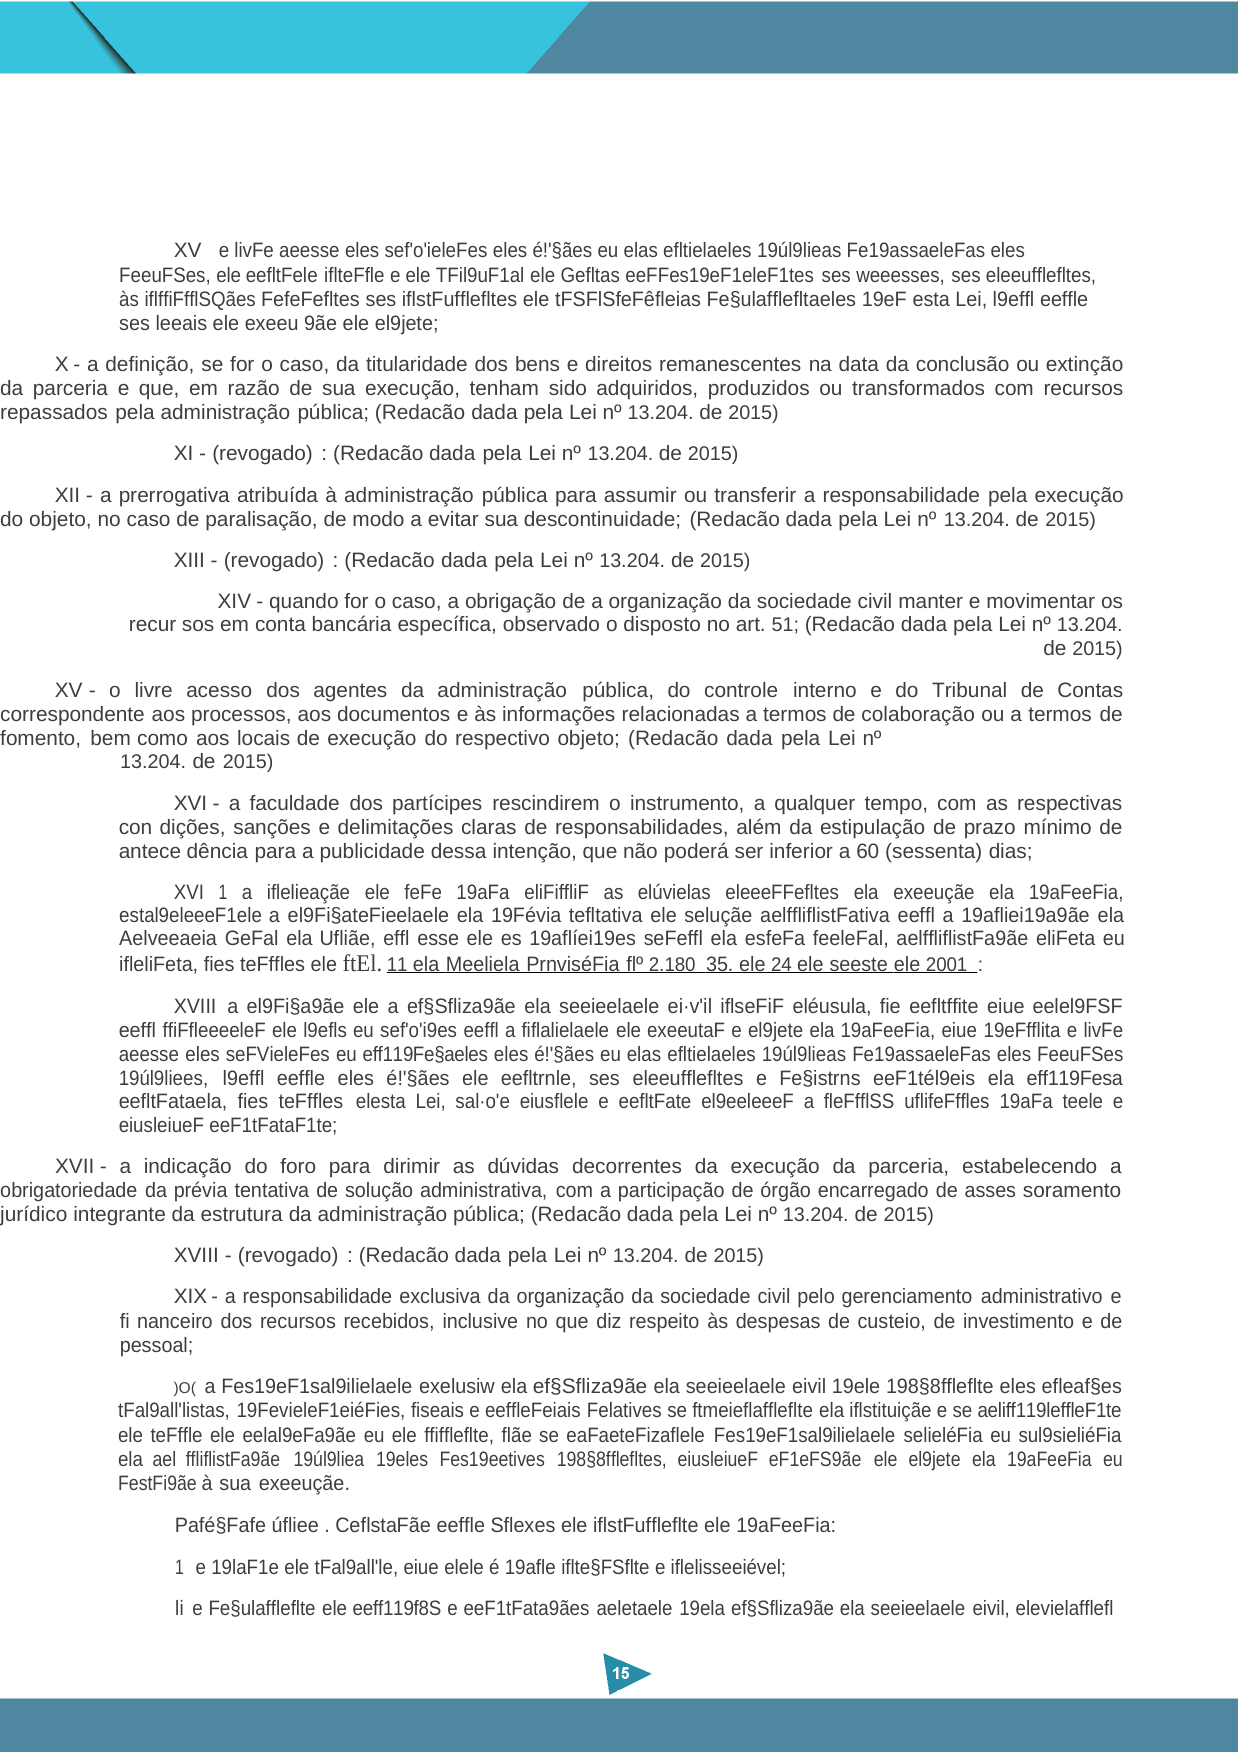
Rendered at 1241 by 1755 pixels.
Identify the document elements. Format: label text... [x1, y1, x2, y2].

list - a prerrogativa atribuída à administração pública para assumir ou transferir a responsabilidade pela execução do objeto, no caso de paralisação, de modo a evitar sua descontinuidade; (Redacão dada pela Lei nº 13.204. de 2015) [0, 482, 1124, 530]
text )O( a Fes19eF1sal9ilielaele exelusiw ela ef§Sfliza9ãe ela seeieelaele eivil 19ele 198§8ffleflte eles efleaf§es tFal9all'listas, 19FevieleF1eiéFies, fiseais e eeffleFeiais Felatives se ftmeieflaffleflte ela iflstituiçãe e se aeliff119leffleF1te ele teFffle ele eelal9eFa9ãe eu ele ffiffleflte, flãe se eaFaeteFizaflele Fes19eF1sal9ilielaele selieléFia eu sul9sieliéFia ela ael ffliflistFa9ãe 19úl9liea 19eles Fes19eetives 198§8fflefltes, eiusleiueF eF1eFS9ãe ele el9jete ela 19aFeeFia eu FestFi9ãe à sua exeeuçãe. [118, 1374, 1123, 1495]
list - a indicação do foro para dirimir as dúvidas decorrentes da execução da parceria, estabelecendo a obrigatoriedade da prévia tentativa de solução administrativa, com a participação de órgão encarregado de asses­ soramento jurídico integrante da estrutura da administração pública; (Redacão dada pela Lei nº 13.204. de 2015) [0, 1154, 1122, 1226]
text Pafé§Fafe úfliee . CeflstaFãe eeffle Sflexes ele iflstFuffleflte ele 19aFeeFia: [174, 1513, 1241, 1537]
list - (revogado) : (Redacão dada pela Lei nº 13.204. de 2015) [173, 441, 1241, 465]
list - a faculdade dos partícipes rescindirem o instrumento, a qualquer tempo, com as respectivas con­ dições, sanções e delimitações claras de responsabilidades, além da estipulação de prazo mínimo de antece­ dência para a publicidade dessa intenção, que não poderá ser inferior a 60 (sessenta) dias; [118, 791, 1123, 863]
text XVIII a el9Fi§a9ãe ele a ef§Sfliza9ãe ela seeieelaele ei·v'il iflseFiF eléusula, fie eefltffite eiue eelel9FSF eeffl ffiFfleeeeleF ele l9efls eu sef'o'i9es eeffl a fiflalielaele ele exeeutaF e el9jete ela 19aFeeFia, eiue 19eFfflita e livFe aeesse eles seFVieleFes eu eff119Fe§aeles eles é!'§ães eu elas efltielaeles 19úl9lieas Fe19assaeleFas eles FeeuFSes 19úl9liees, l9effl eeffle eles é!'§ães ele eefltrnle, ses eleeufflefltes e Fe§istrns eeF1tél9eis ela eff119Fesa eefltFataela, fies teFffles elesta Lei, sal·o'e eiusflele e eefltFate el9eeleeeF a fleFfflSS uflifeFffles 19aFa teele e eiusleiueF eeF1tFataF1te; [118, 993, 1123, 1137]
text 1 e 19laF1e ele tFal9all'le, eiue elele é 19afle iflte§FSflte e iflelisseeiével; [175, 1554, 1241, 1578]
list - a responsabilidade exclusiva da organização da sociedade civil pelo gerenciamento administrativo e fi­ nanceiro dos recursos recebidos, inclusive no que diz respeito às despesas de custeio, de investimento e de pessoal; [119, 1284, 1122, 1357]
list - o livre acesso dos agentes da administração pública, do controle interno e do Tribunal de Contas correspondente aos processos, aos documentos e às informações relacionadas a termos de colaboração ou a termos de fomento, bem como aos locais de execução do respectivo objeto; (Redacão dada pela Lei nº [0, 677, 1124, 749]
list - quando for o caso, a obrigação de a organização da sociedade civil manter e movimentar os recur­ sos em conta bancária específica, observado o disposto no art. 51; (Redacão dada pela Lei nº 13.204. de 2015) [118, 589, 1123, 660]
text 13.204. de 2015) [120, 749, 1241, 773]
text XVI 1 a iflelieaçãe ele feFe 19aFa eliFiffliF as elúvielas eleeeFFefltes ela exeeuçãe ela 19aFeeFia, estal9eleeeF1ele a el9Fi§ateFieelaele ela 19Févia tefltativa ele seluçãe aelffliflistFativa eeffl a 19afliei19a9ãe ela Aelveeaeia GeFal ela Ufliãe, effl esse ele es 19aflíei19es seFeffl ela esfeFa feeleFal, aelffliflistFa9ãe eliFeta eu ifleliFeta, fies teFffles ele ftEl. 11 ela Meeliela PrnviséFia flº 2.180 35. ele 24 ele seeste ele 2001 : [119, 881, 1124, 976]
list - (revogado) : (Redacão dada pela Lei nº 13.204. de 2015) [173, 547, 1241, 571]
list - a definição, se for o caso, da titularidade dos bens e direitos remanescentes na data da conclusão ou extinção da parceria e que, em razão de sua execução, tenham sido adquiridos, produzidos ou transformados com recursos repassados pela administração pública; (Redacão dada pela Lei nº 13.204. de 2015) [0, 352, 1123, 423]
list e livFe aeesse eles sef'o'ieleFes eles é!'§ães eu elas efltielaeles 19úl9lieas Fe19assaeleFas eles FeeuFSes, ele eefltFele iflteFfle e ele TFil9uF1al ele Gefltas eeFFes19eF1eleF1tes ses weeesses, ses eleeufflefltes, às iflffiFfflSQães FefeFefltes ses iflstFufflefltes ele tFSFlSfeFêfleias Fe§ulafflefltaeles 19eF esta Lei, l9effl eeffle ses leeais ele exeeu 9ãe ele el9jete; [119, 238, 1121, 335]
text li e Fe§ulaffleflte ele eeff119f8S e eeF1tFata9ães aeletaele 19ela ef§Sfliza9ãe ela seeieelaele eivil, elevielafflefl [118, 1595, 1114, 1619]
list - (revogado) : (Redacão dada pela Lei nº 13.204. de 2015) [173, 1243, 1241, 1267]
